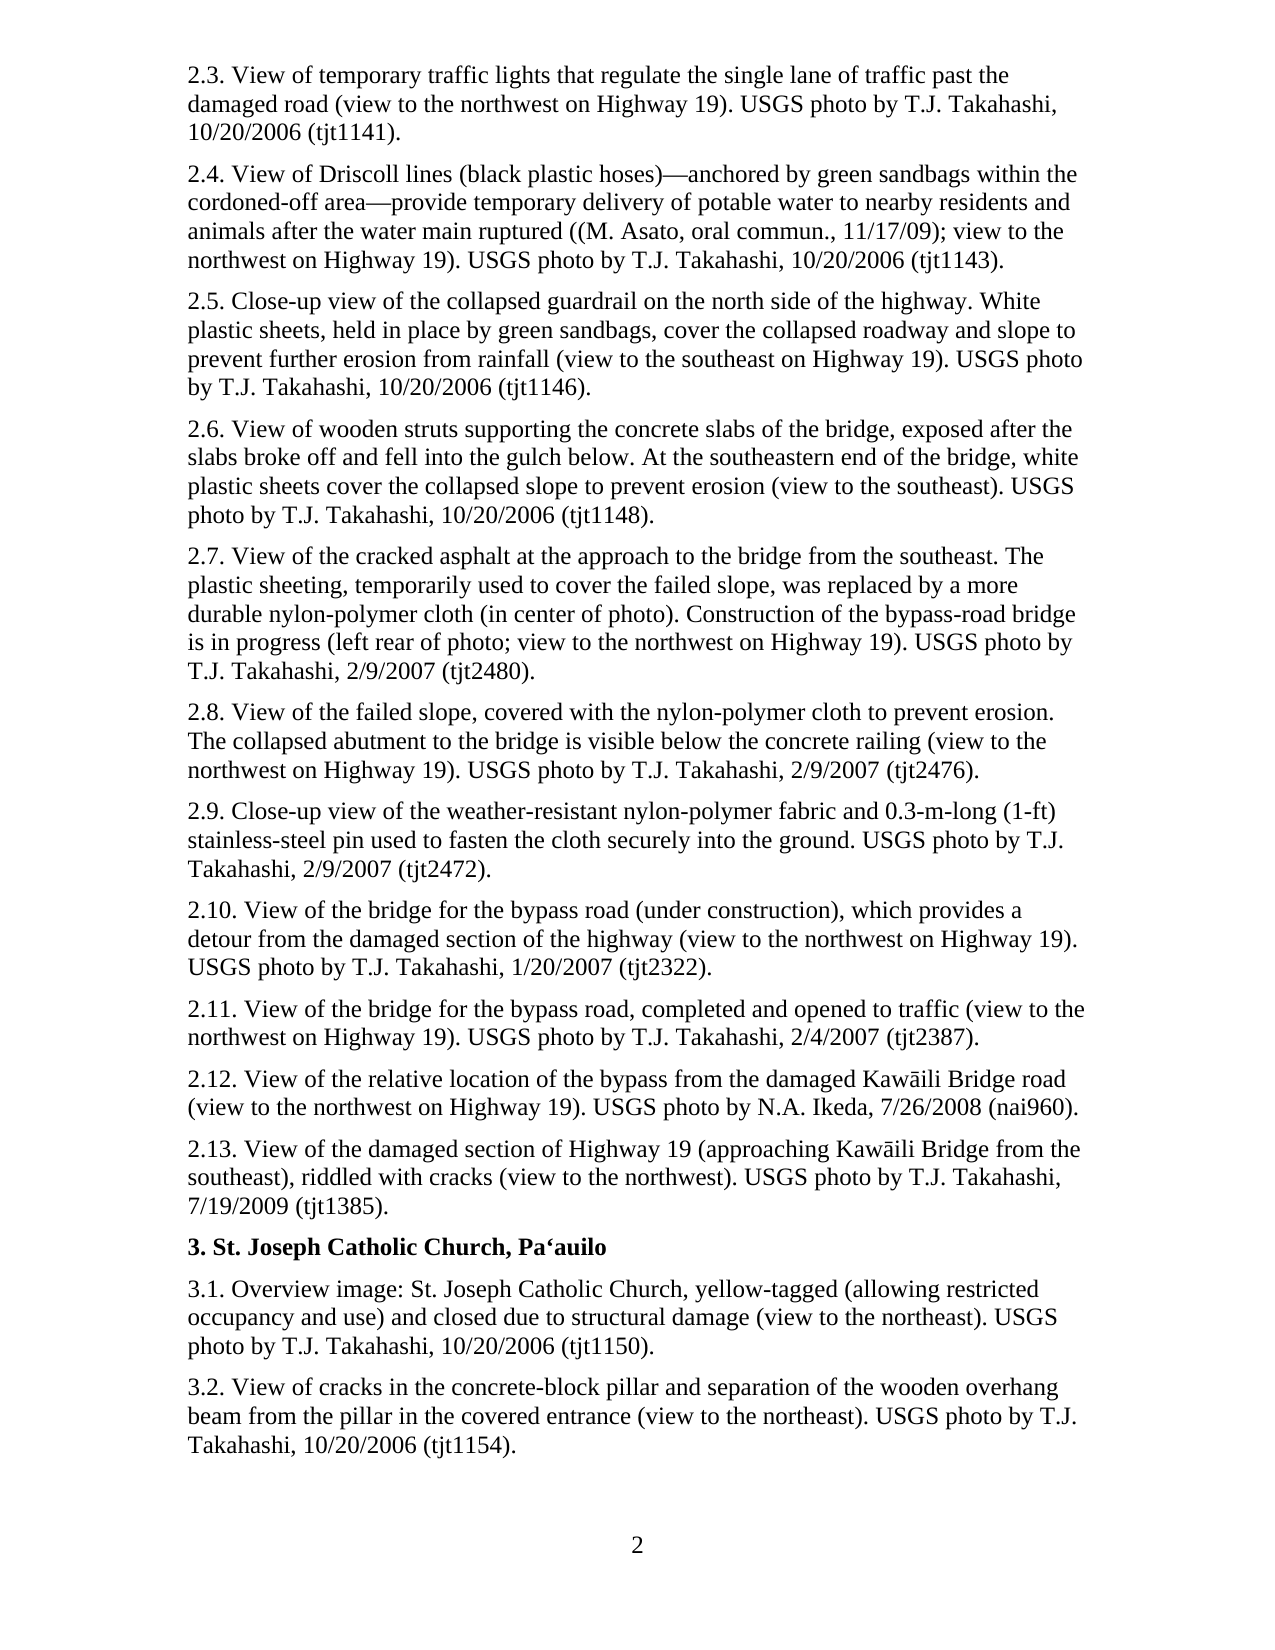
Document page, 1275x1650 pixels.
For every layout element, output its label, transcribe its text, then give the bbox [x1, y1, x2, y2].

text 3. St. Joseph Catholic Church, Pa‘auilo [187, 1232, 1087, 1261]
text 2.4. View of Driscoll lines (black plastic hoses)—anchored by green sandbags within the cordoned-off area—provide temporary delivery of potable water to nearby residents and animals after the water main ruptured ((M. Asato, oral commun., 11/17/09); view to the northwest on Highway 19). USGS photo by T.J. Takahashi, 10/20/2006 (tjt1143). [187, 159, 1087, 274]
text 2.3. View of temporary traffic lights that regulate the single lane of traffic past the damaged road (view to the northwest on Highway 19). USGS photo by T.J. Takahashi, 10/20/2006 (tjt1141). [187, 60, 1087, 146]
text 3.1. Overview image: St. Joseph Catholic Church, yellow-tagged (allowing restricted occupancy and use) and closed due to structural damage (view to the northeast). USGS photo by T.J. Takahashi, 10/20/2006 (tjt1150). [187, 1274, 1087, 1360]
text 2.13. View of the damaged section of Highway 19 (approaching Kawāili Bridge from the southeast), riddled with cracks (view to the northwest). USGS photo by T.J. Takahashi, 7/19/2009 (tjt1385). [187, 1134, 1087, 1220]
text 2.10. View of the bridge for the bypass road (under construction), which provides a detour from the damaged section of the highway (view to the northwest on Highway 19). USGS photo by T.J. Takahashi, 1/20/2007 (tjt2322). [187, 895, 1087, 981]
text 2.11. View of the bridge for the bypass road, completed and opened to traffic (view to the northwest on Highway 19). USGS photo by T.J. Takahashi, 2/4/2007 (tjt2387). [187, 994, 1087, 1051]
text 2.7. View of the cracked asphalt at the approach to the bridge from the southeast. The plastic sheeting, temporarily used to cover the failed slope, was replaced by a more durable nylon-polymer cloth (in center of photo). Construction of the bypass-road bridge is in progress (left rear of photo; view to the northwest on Highway 19). USGS photo by T.J. Takahashi, 2/9/2007 (tjt2480). [187, 541, 1087, 685]
text 2.9. Close-up view of the weather-resistant nylon-polymer fabric and 0.3-m-long (1-ft) stainless-steel pin used to fasten the cloth securely into the ground. USGS photo by T.J. Takahashi, 2/9/2007 (tjt2472). [187, 796, 1087, 882]
text 2.12. View of the relative location of the bypass from the damaged Kawāili Bridge road (view to the northwest on Highway 19). USGS photo by N.A. Ikeda, 7/26/2008 (nai960). [187, 1064, 1087, 1121]
text 2.6. View of wooden struts supporting the concrete slabs of the bridge, exposed after the slabs broke off and fell into the gulch below. At the southeastern end of the bridge, white plastic sheets cover the collapsed slope to prevent erosion (view to the southeast). USGS photo by T.J. Takahashi, 10/20/2006 (tjt1148). [187, 414, 1087, 529]
text 2.8. View of the failed slope, covered with the nylon-polymer cloth to prevent erosion. The collapsed abutment to the bridge is visible below the concrete railing (view to the northwest on Highway 19). USGS photo by T.J. Takahashi, 2/9/2007 (tjt2476). [187, 697, 1087, 784]
text 3.2. View of cracks in the concrete-block pillar and separation of the wooden overhang beam from the pillar in the covered entrance (view to the northeast). USGS photo by T.J. Takahashi, 10/20/2006 (tjt1154). [187, 1372, 1087, 1459]
text 2.5. Close-up view of the collapsed guardrail on the north side of the highway. White plastic sheets, held in place by green sandbags, cover the collapsed roadway and slope to prevent further erosion from rainfall (view to the southeast on Highway 19). USGS photo by T.J. Takahashi, 10/20/2006 (tjt1146). [187, 286, 1087, 401]
